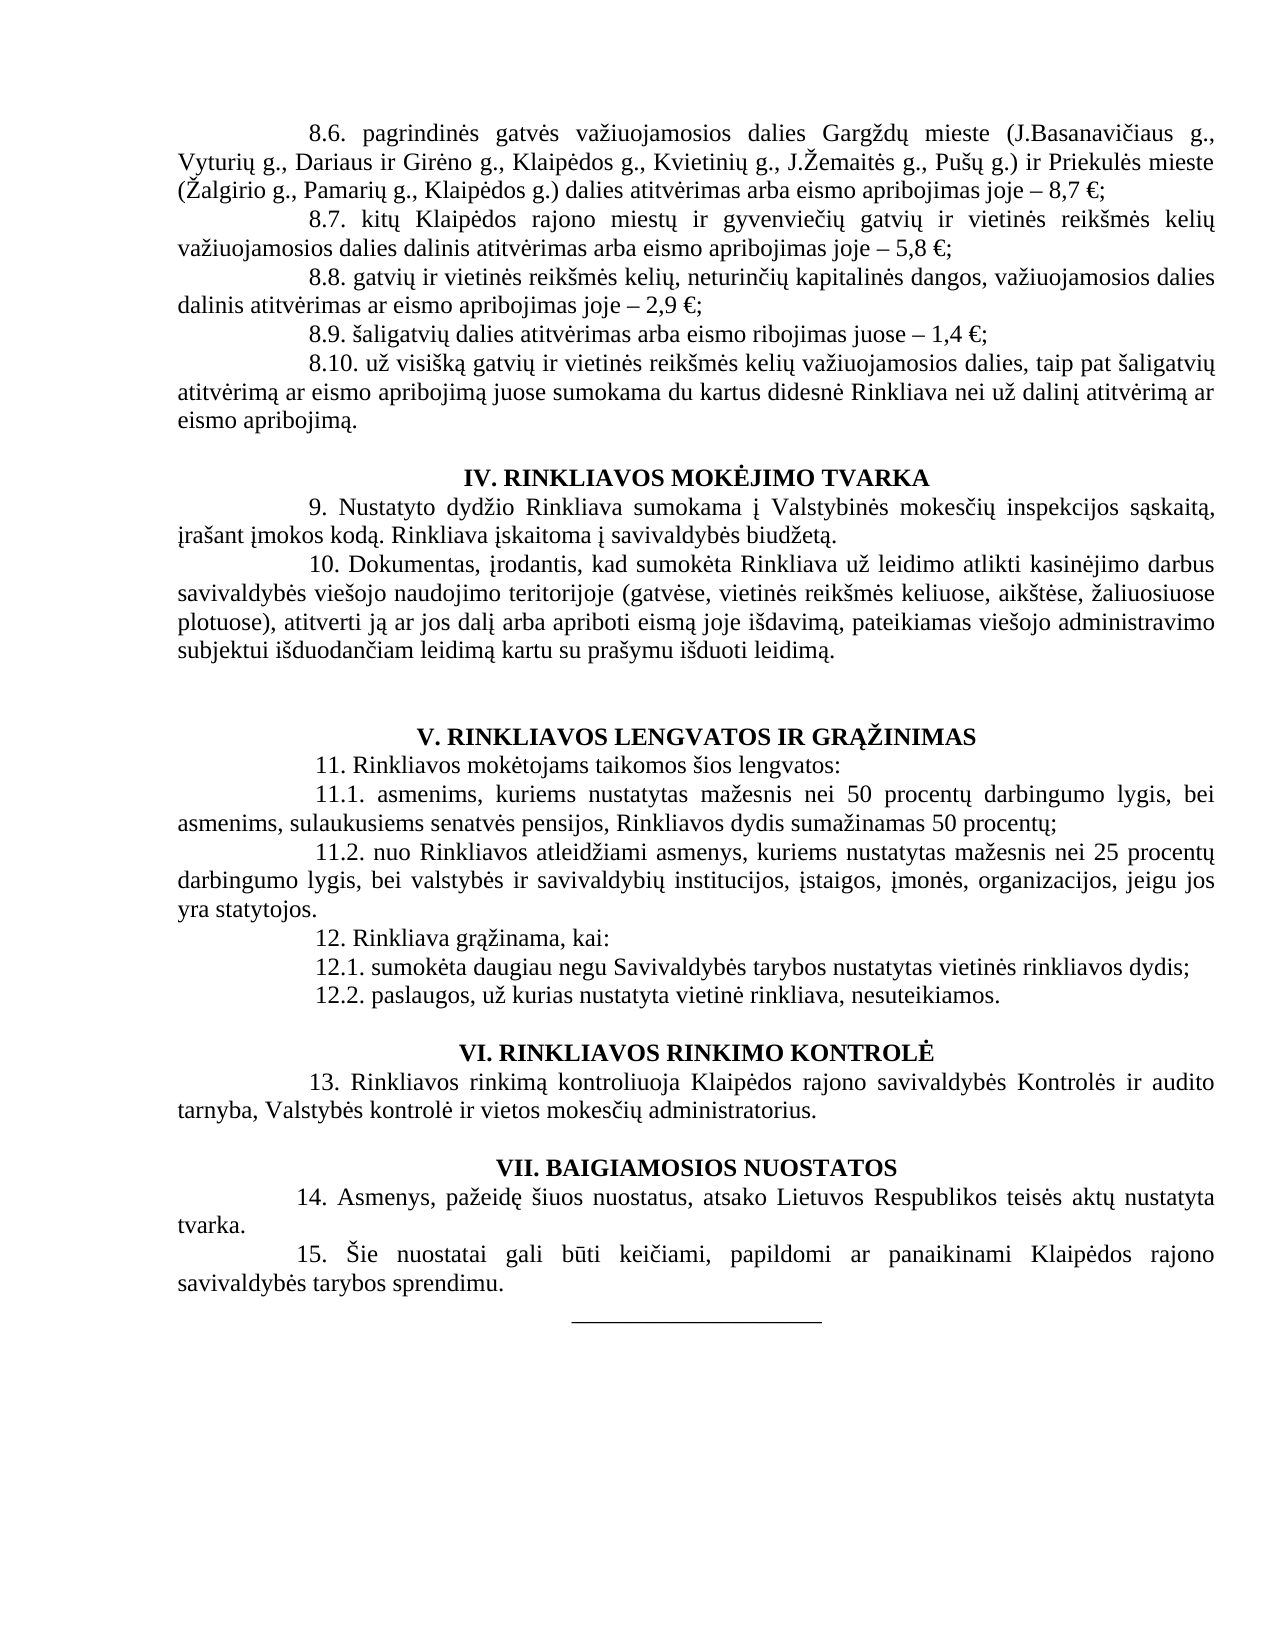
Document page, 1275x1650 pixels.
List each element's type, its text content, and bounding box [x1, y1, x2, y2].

text 14. Asmenys, pažeidę šiuos nuostatus, atsako Lietuvos Respublikos teisės aktų nustatyta tvarka. [177, 1182, 1216, 1239]
text 10. Dokumentas, įrodantis, kad sumokėta Rinkliava už leidimo atlikti kasinėjimo darbus savivaldybės viešojo naudojimo teritorijoje (gatvėse, vietinės reikšmės keliuose, aikštėse, žaliuosiuose plotuose), atitverti ją ar jos dalį arba apriboti eismą joje išdavimą, pateikiamas viešojo administravimo subjektui išduodančiam leidimą kartu su prašymu išduoti leidimą. [177, 549, 1216, 664]
text 11. Rinkliavos mokėtojams taikomos šios lengvatos: [177, 751, 1216, 779]
text VII. BAIGIAMOSIOS NUOSTATOS [177, 1153, 1216, 1182]
text 12.2. paslaugos, už kurias nustatyta vietinė rinkliava, nesuteikiamos. [177, 981, 1216, 1009]
text 12. Rinkliava grąžinama, kai: [177, 923, 1216, 952]
text 11.1. asmenims, kuriems nustatytas mažesnis nei 50 procentų darbingumo lygis, bei asmenims, sulaukusiems senatvės pensijos, Rinkliavos dydis sumažinamas 50 procentų; [177, 779, 1216, 837]
text ____________________ [177, 1297, 1216, 1326]
text 9. Nustatyto dydžio Rinkliava sumokama į Valstybinės mokesčių inspekcijos sąskaitą, įrašant įmokos kodą. Rinkliava įskaitoma į savivaldybės biudžetą. [177, 492, 1216, 549]
text VI. RINKLIAVOS RINKIMO KONTROLĖ [177, 1038, 1216, 1067]
text 8.10. už visišką gatvių ir vietinės reikšmės kelių važiuojamosios dalies, taip pat šaligatvių atitvėrimą ar eismo apribojimą juose sumokama du kartus didesnė Rinkliava nei už dalinį atitvėrimą ar eismo apribojimą. [177, 348, 1216, 434]
text V. RINKLIAVOS LENGVATOS IR GRĄŽINIMAS [177, 722, 1216, 751]
text 12.1. sumokėta daugiau negu Savivaldybės tarybos nustatytas vietinės rinkliavos dydis; [177, 952, 1216, 981]
text 15. Šie nuostatai gali būti keičiami, papildomi ar panaikinami Klaipėdos rajono savivaldybės tarybos sprendimu. [177, 1239, 1216, 1297]
text IV. RINKLIAVOS MOKĖJIMO TVARKA [177, 463, 1216, 492]
text 8.7. kitų Klaipėdos rajono miestų ir gyvenviečių gatvių ir vietinės reikšmės kelių važiuojamosios dalies dalinis atitvėrimas arba eismo apribojimas joje – 5,8 €; [177, 204, 1216, 262]
text 11.2. nuo Rinkliavos atleidžiami asmenys, kuriems nustatytas mažesnis nei 25 procentų darbingumo lygis, bei valstybės ir savivaldybių institucijos, įstaigos, įmonės, organizacijos, jeigu jos yra statytojos. [177, 837, 1216, 923]
text 8.8. gatvių ir vietinės reikšmės kelių, neturinčių kapitalinės dangos, važiuojamosios dalies dalinis atitvėrimas ar eismo apribojimas joje – 2,9 €; [177, 262, 1216, 319]
text 8.9. šaligatvių dalies atitvėrimas arba eismo ribojimas juose – 1,4 €; [177, 319, 1216, 348]
text 8.6. pagrindinės gatvės važiuojamosios dalies Gargždų mieste (J.Basanavičiaus g., Vyturių g., Dariaus ir Girėno g., Klaipėdos g., Kvietinių g., J.Žemaitės g., Pušų g.) ir Priekulės mieste (Žalgirio g., Pamarių g., Klaipėdos g.) dalies atitvėrimas arba eismo apribojimas joje – 8,7 €; [177, 118, 1216, 204]
text 13. Rinkliavos rinkimą kontroliuoja Klaipėdos rajono savivaldybės Kontrolės ir audito tarnyba, Valstybės kontrolė ir vietos mokesčių administratorius. [177, 1067, 1216, 1124]
